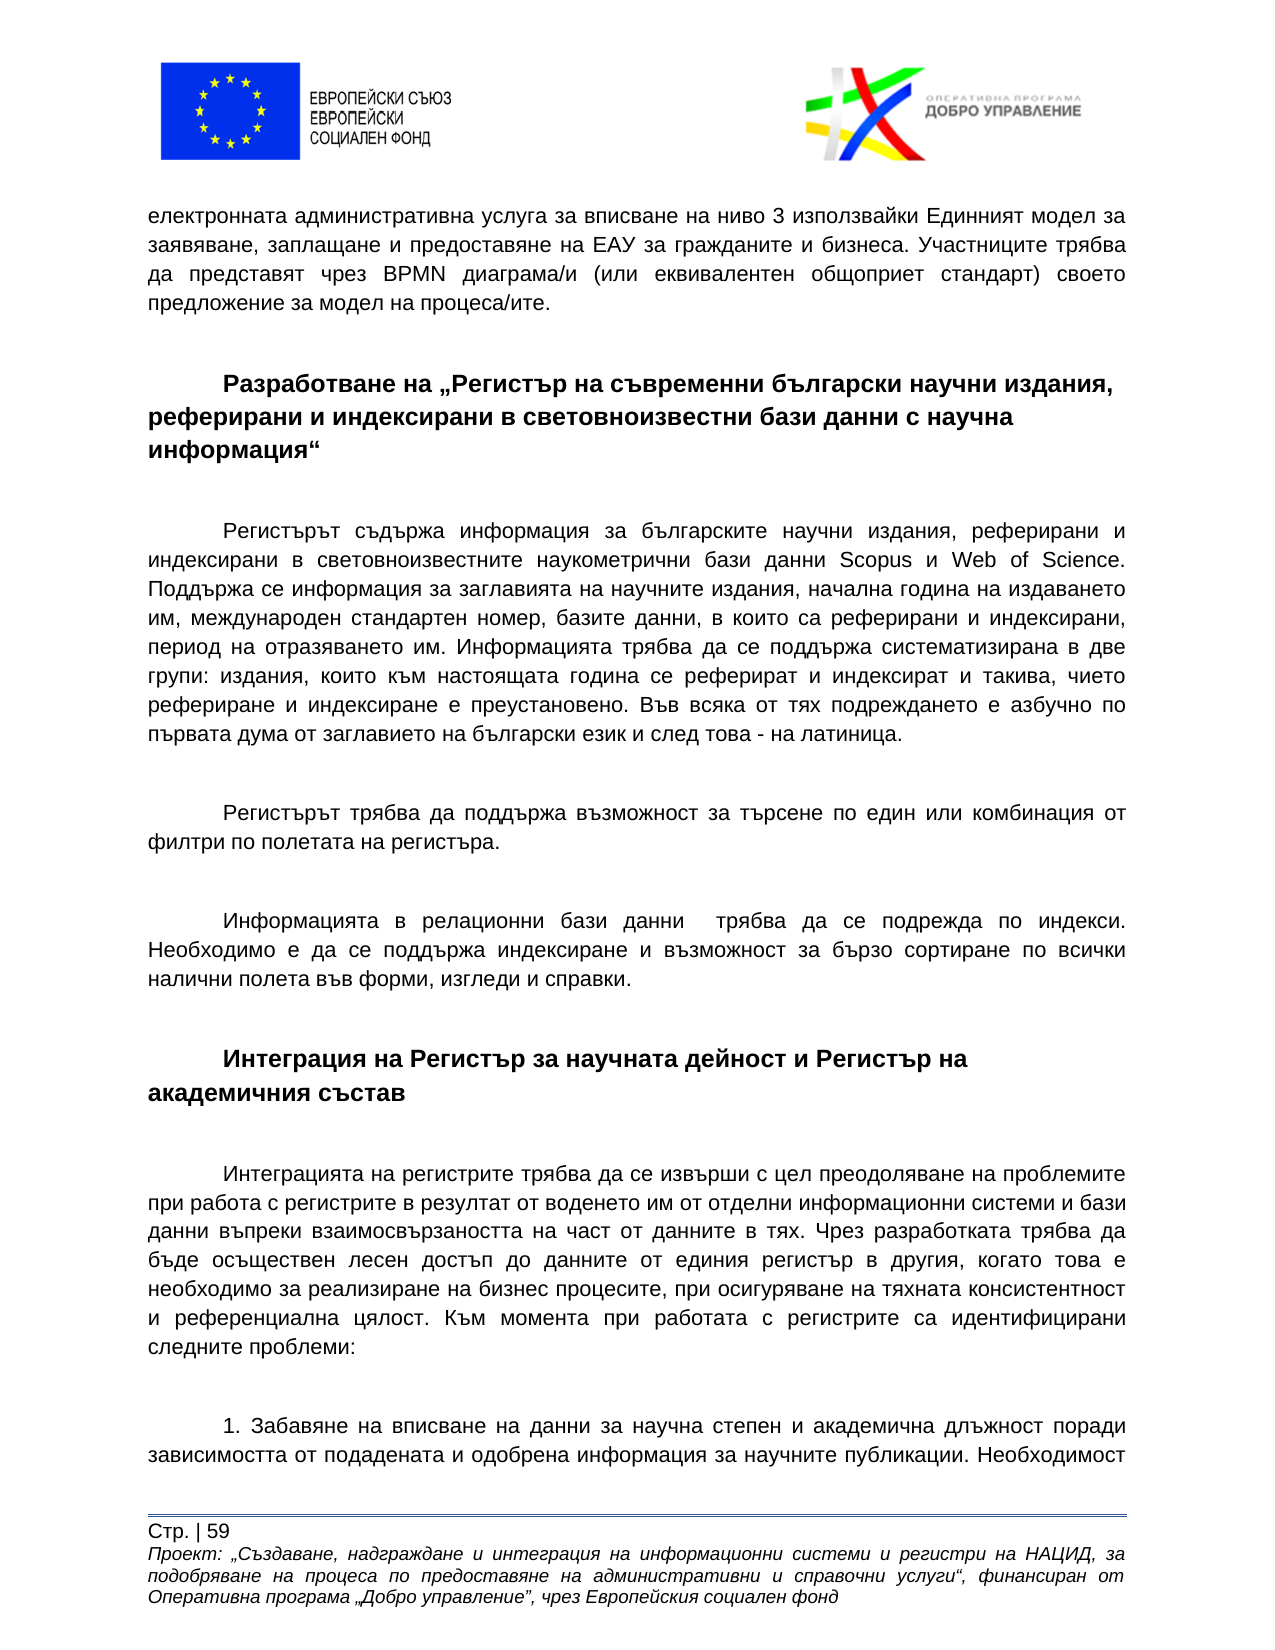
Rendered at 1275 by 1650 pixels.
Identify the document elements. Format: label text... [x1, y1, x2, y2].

text 1. Забавяне на вписване на данни за научна степен и академична длъжност поради зависимостта от подадената и одобрена информация за научните публикации. Необходимост [148, 1413, 1127, 1467]
text електронната административна услуга за вписване на ниво 3 използвайки Единният модел за заявяване, заплащане и предоставяне на ЕАУ за гражданите и бизнеса. Участниците трябва да представят чрез BPMN диаграма/и (или еквивалентен общоприет стандарт) своето предложение за модел на процеса/ите. [148, 203, 1127, 315]
text Регистърът съдържа информация за българските научни издания, реферирани и индексирани в световноизвестните наукометрични бази данни Scopus и Web of Science. Поддържа се информация за заглавията на научните издания, начална година на издаването им, международен стандартен номер, базите данни, в които са реферирани и индексирани, период на отразяването им. Информацията трябва да се поддържа систематизирана в две групи: издания, които към настоящата година се реферират и индексират и такива, чието рефериране и индексиране е преустановено. Във всяка от тях подреждането е азбучно по първата дума от заглавието на български език и след това - на латиница. [148, 518, 1127, 746]
text Информацията в релационни бази данни трябва да се подрежда по индекси. Необходимо е да се поддържа индексиране и възможност за бързо сортиране по всички налични полета във форми, изгледи и справки. [148, 908, 1127, 991]
text Интеграцията на регистрите трябва да се извърши с цел преодоляване на проблемите при работа с регистрите в резултат от воденето им от отделни информационни системи и бази данни въпреки взаимосвързаността на част от данните в тях. Чрез разработката трябва да бъде осъществен лесен достъп до данните от единия регистър в другия, когато това е необходимо за реализиране на бизнес процесите, при осигуряване на тяхната консистентност и референциална цялост. Към момента при работата с регистрите са идентифицирани следните проблеми: [148, 1161, 1127, 1359]
text Регистърът трябва да поддържа възможност за търсене по един или комбинация от филтри по полетата на регистъра. [148, 800, 1127, 854]
subtitle Интеграция на Регистър за научната дейност и Регистър на академичния състав [148, 1044, 1127, 1106]
subtitle Разработване на „Регистър на съвременни български научни издания, реферирани и индексирани в световноизвестни бази данни с научна информация“ [148, 369, 1127, 464]
